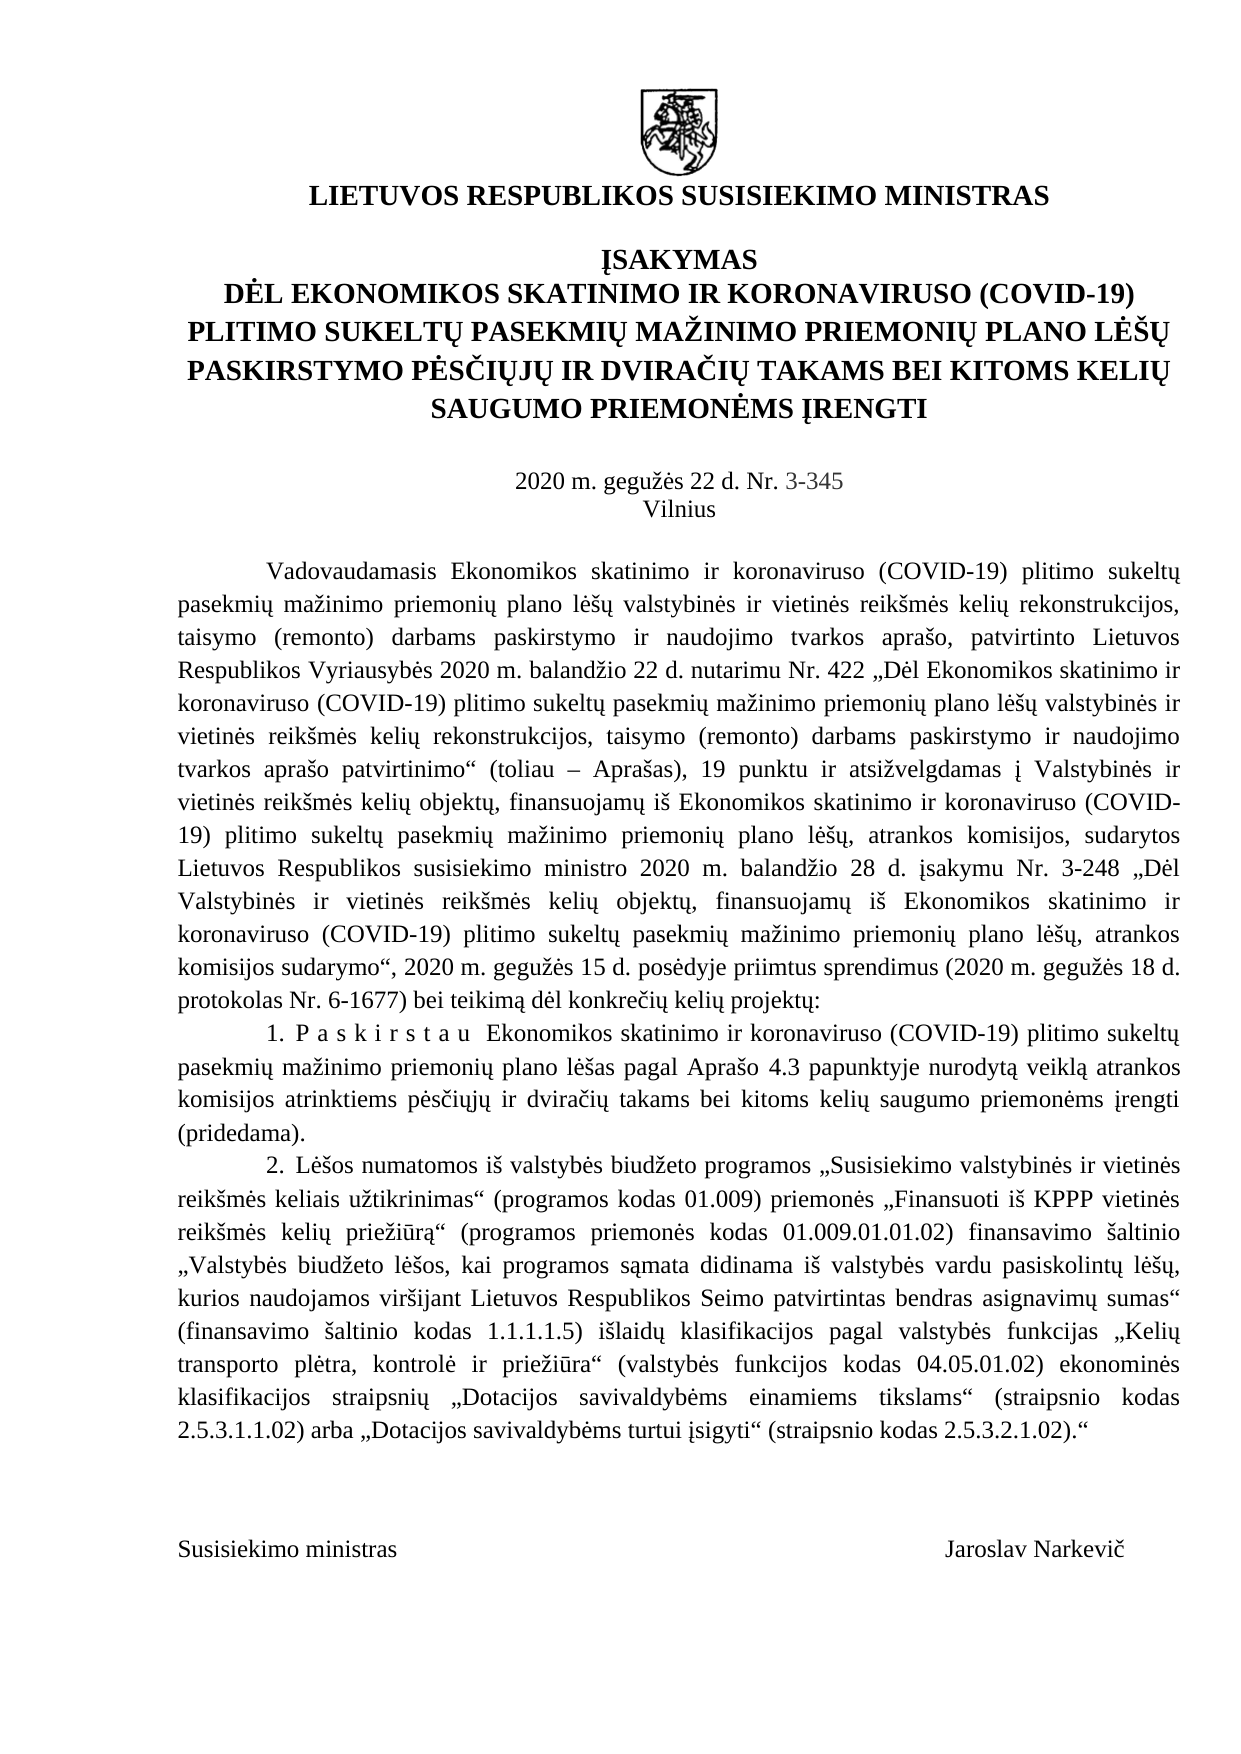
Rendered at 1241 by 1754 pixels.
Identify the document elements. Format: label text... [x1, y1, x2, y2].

text 2020 m. gegužės 22 d. Nr. 3-345 [177, 466, 1181, 494]
text 2. Lėšos numatomos iš valstybės biudžeto programos „Susisiekimo valstybinės ir vietinės reikšmės keliais užtikrinimas“ (programos kodas 01.009) priemonės „Finansuoti iš KPPP vietinės reikšmės kelių priežiūrą“ (programos priemonės kodas 01.009.01.01.02) finansavimo šaltinio „Valstybės biudžeto lėšos, kai programos sąmata didinama iš valstybės vardu pasiskolintų lėšų, kurios naudojamos viršijant Lietuvos Respublikos Seimo patvirtintas bendras asignavimų sumas“ (finansavimo šaltinio kodas 1.1.1.1.5) išlaidų klasifikacijos pagal valstybės funkcijas „Kelių transporto plėtra, kontrolė ir priežiūra“ (valstybės funkcijos kodas 04.05.01.02) ekonominės klasifikacijos straipsnių „Dotacijos savivaldybėms einamiems tikslams“ (straipsnio kodas 2.5.3.1.1.02) arba „Dotacijos savivaldybėms turtui įsigyti“ (straipsnio kodas 2.5.3.2.1.02).“ [177, 1151, 1181, 1443]
text LIETUVOS RESPUBLIKOS SUSISIEKIMO MINISTRAS [177, 178, 1181, 211]
text Vilnius [177, 494, 1181, 523]
text DĖL EKONOMIKOS SKATINIMO IR KORONAVIRUSO (COVID-19) PLITIMO SUKELTŲ PASEKMIŲ MAŽINIMO PRIEMONIŲ PLANO LĖŠŲ PASKIRSTYMO PĖSČIŲJŲ IR DVIRAČIŲ TAKAMS BEI KITOMS KELIŲ SAUGUMO PRIEMONĖMS ĮRENGTI [177, 276, 1181, 425]
text 1. P a s k i r s t a u Ekonomikos skatinimo ir koronaviruso (COVID-19) plitimo sukeltų pasekmių mažinimo priemonių plano lėšas pagal Aprašo 4.3 papunktyje nurodytą veiklą atrankos komisijos atrinktiems pėsčiųjų ir dviračių takams bei kitoms kelių saugumo priemonėms įrengti (pridedama). [177, 1018, 1181, 1146]
text Vadovaudamasis Ekonomikos skatinimo ir koronaviruso (COVID-19) plitimo sukeltų pasekmių mažinimo priemonių plano lėšų valstybinės ir vietinės reikšmės kelių rekonstrukcijos, taisymo (remonto) darbams paskirstymo ir naudojimo tvarkos aprašo, patvirtinto Lietuvos Respublikos Vyriausybės 2020 m. balandžio 22 d. nutarimu Nr. 422 „Dėl Ekonomikos skatinimo ir koronaviruso (COVID-19) plitimo sukeltų pasekmių mažinimo priemonių plano lėšų valstybinės ir vietinės reikšmės kelių rekonstrukcijos, taisymo (remonto) darbams paskirstymo ir naudojimo tvarkos aprašo patvirtinimo“ (toliau – Aprašas), 19 punktu ir atsižvelgdamas į Valstybinės ir vietinės reikšmės kelių objektų, finansuojamų iš Ekonomikos skatinimo ir koronaviruso (COVID-19) plitimo sukeltų pasekmių mažinimo priemonių plano lėšų, atrankos komisijos, sudarytos Lietuvos Respublikos susisiekimo ministro 2020 m. balandžio 28 d. įsakymu Nr. 3-248 „Dėl Valstybinės ir vietinės reikšmės kelių objektų, finansuojamų iš Ekonomikos skatinimo ir koronaviruso (COVID-19) plitimo sukeltų pasekmių mažinimo priemonių plano lėšų, atrankos komisijos sudarymo“, 2020 m. gegužės 15 d. posėdyje priimtus sprendimus (2020 m. gegužės 18 d. protokolas Nr. 6-1677) bei teikimą dėl konkrečių kelių projektų: [177, 556, 1181, 1014]
text ĮSAKYMAS [177, 242, 1181, 276]
text Susisiekimo ministras Jaroslav Narkevič [177, 1534, 1181, 1563]
